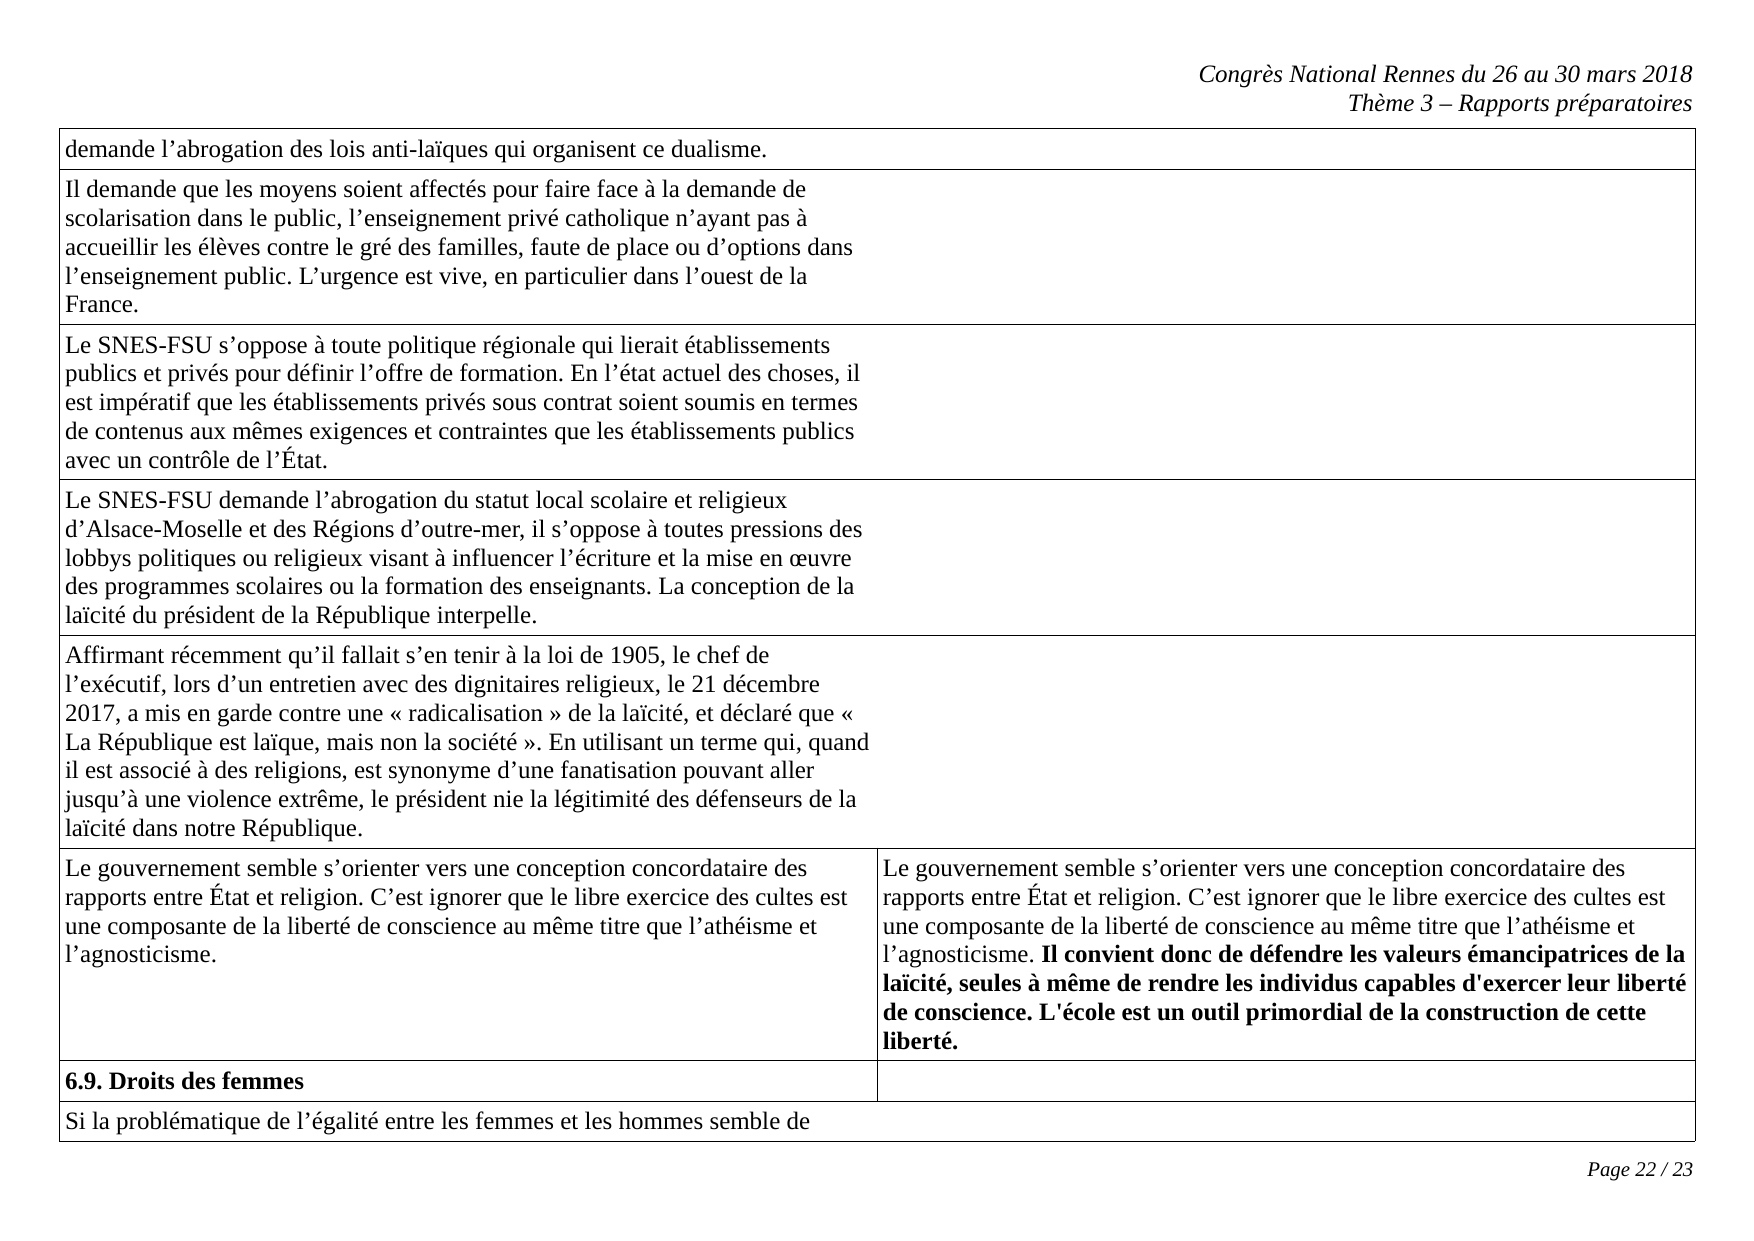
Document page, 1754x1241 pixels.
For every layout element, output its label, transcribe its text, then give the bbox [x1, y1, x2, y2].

table_cell Affirmant récemment qu’il fallait s’en tenir à la loi de 1905, le chef de l’exécutif, lors d’un entretien avec des dignitaires religieux, le 21 décembre 2017, a mis en garde contre une « radicalisation » de la laïcité, et déclaré que « La République est laïque, mais non la société ». En utilisant un terme qui, quand il est associé à des religions, est synonyme d’une fanatisation pouvant aller jusqu’à une violence extrême, le président nie la légitimité des défenseurs de la laïcité dans notre République. [60, 636, 877, 847]
table_cell Le SNES-FSU s’oppose à toute politique régionale qui lierait établissements publics et privés pour définir l’offre de formation. En l’état actuel des choses, il est impératif que les établissements privés sous contrat soient soumis en termes de contenus aux mêmes exigences et contraintes que les établissements publics avec un contrôle de l’État. [60, 325, 877, 479]
table_cell [877, 170, 1695, 324]
table_cell [877, 129, 1695, 169]
table_cell 6.9. Droits des femmes [60, 1061, 877, 1101]
table_cell [878, 1061, 1695, 1101]
table_cell [877, 1102, 1695, 1141]
table_cell [877, 325, 1695, 479]
table_cell Le SNES-FSU demande l’abrogation du statut local scolaire et religieux d’Alsace-Moselle et des Régions d’outre-mer, il s’oppose à toutes pressions des lobbys politiques ou religieux visant à influencer l’écriture et la mise en œuvre des programmes scolaires ou la formation des enseignants. La conception de la laïcité du président de la République interpelle. [60, 480, 877, 634]
table_cell Si la problématique de l’égalité entre les femmes et les hommes semble de [60, 1102, 877, 1141]
table_cell demande l’abrogation des lois anti-laïques qui organisent ce dualisme. [60, 129, 877, 169]
table_cell Le gouvernement semble s’orienter vers une conception concordataire des rapports entre État et religion. C’est ignorer que le libre exercice des cultes est une composante de la liberté de conscience au même titre que l’athéisme et l’agnosticisme. [60, 849, 877, 1060]
table_cell [877, 636, 1695, 847]
table_cell [877, 480, 1695, 634]
table_cell Il demande que les moyens soient affectés pour faire face à la demande de scolarisation dans le public, l’enseignement privé catholique n’ayant pas à accueillir les élèves contre le gré des familles, faute de place ou d’options dans l’enseignement public. L’urgence est vive, en particulier dans l’ouest de la France. [60, 170, 877, 324]
table_cell Le gouvernement semble s’orienter vers une conception concordataire des rapports entre État et religion. C’est ignorer que le libre exercice des cultes est une composante de la liberté de conscience au même titre que l’athéisme et l’agnosticisme. Il convient donc de défendre les valeurs émancipatrices de la laïcité, seules à même de rendre les individus capables d'exercer leur liberté de conscience. L'école est un outil primordial de la construction de cette liberté. [878, 849, 1695, 1060]
